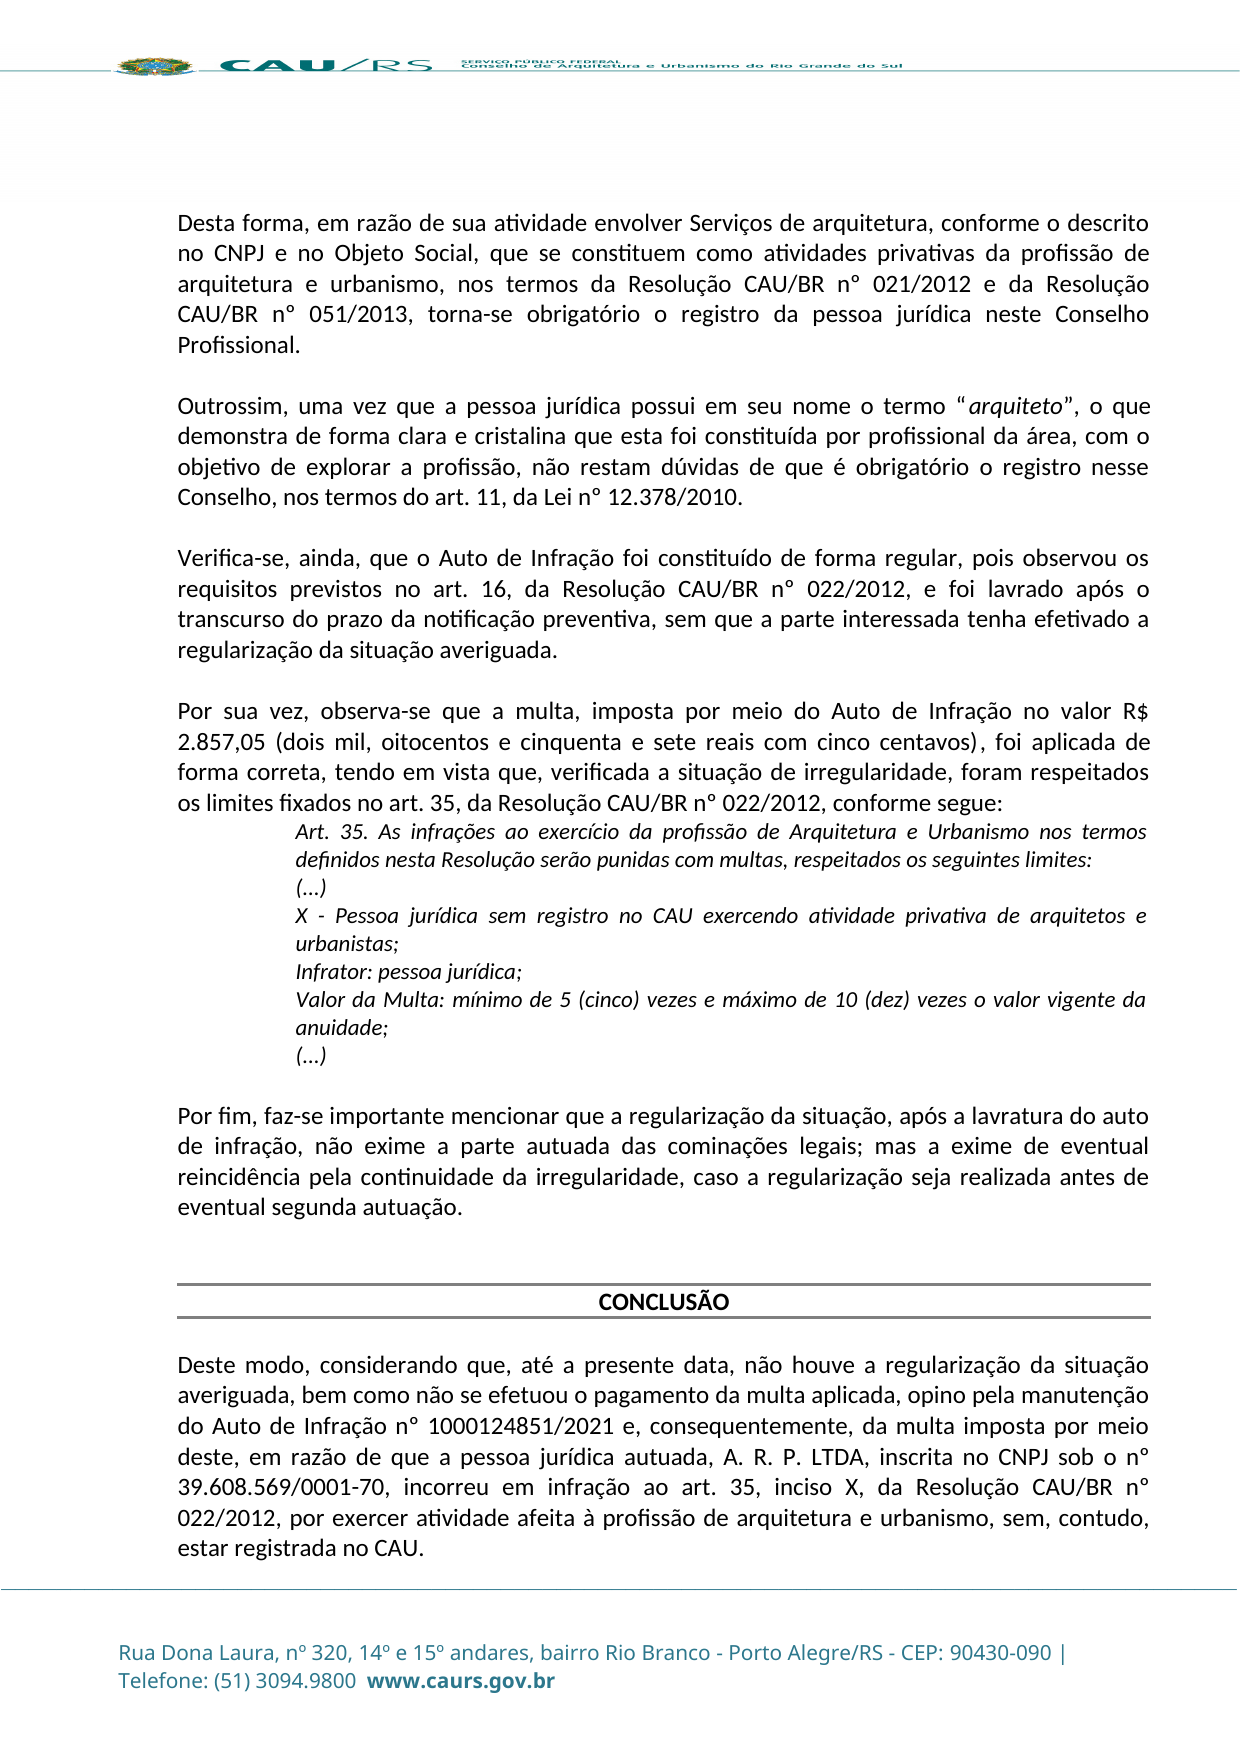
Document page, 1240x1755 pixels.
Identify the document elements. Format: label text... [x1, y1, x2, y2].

text (...) [295, 1041, 1151, 1069]
text Verifica-se, ainda, que o Auto de Infração foi constituído de forma regular, pois observou os requisitos previstos no art. 16, da Resolução CAU/BR nº 022/2012, e foi lavrado após o transcurso do prazo da notificação preventiva, sem que a parte interessada tenha efetivado a regularização da situação averiguada. [177, 542, 1151, 664]
text Por fim, faz-se importante mencionar que a regularização da situação, após a lavratura do auto de infração, não exime a parte autuada das cominações legais; mas a exime de eventual reincidência pela continuidade da irregularidade, caso a regularização seja realizada antes de eventual segunda autuação. [177, 1100, 1151, 1222]
text Desta forma, em razão de sua atividade envolver Serviços de arquitetura, conforme o descrito no CNPJ e no Objeto Social, que se constituem como atividades privativas da profissão de arquitetura e urbanismo, nos termos da Resolução CAU/BR nº 021/2012 e da Resolução CAU/BR nº 051/2013, torna-se obrigatório o registro da pessoa jurídica neste Conselho Profissional. [177, 207, 1151, 359]
text X - Pessoa jurídica sem registro no CAU exercendo atividade privativa de arquitetos e urbanistas; [295, 901, 1151, 957]
text (...) [295, 873, 1151, 901]
table_header CONCLUSÃO [177, 1286, 1151, 1316]
text Art. 35. As infrações ao exercício da profissão de Arquitetura e Urbanismo nos termos definidos nesta Resolução serão punidas com multas, respeitados os seguintes limites: [295, 817, 1151, 873]
text Por sua vez, observa-se que a multa, imposta por meio do Auto de Infração no valor R$ 2.857,05 (dois mil, oitocentos e cinquenta e sete reais com cinco centavos), foi aplicada de forma correta, tendo em vista que, verificada a situação de irregularidade, foram respeitados os limites fixados no art. 35, da Resolução CAU/BR nº 022/2012, conforme segue: [177, 695, 1151, 817]
text Outrossim, uma vez que a pessoa jurídica possui em seu nome o termo “arquiteto”, o que demonstra de forma clara e cristalina que esta foi constituída por profissional da área, com o objetivo de explorar a profissão, não restam dúvidas de que é obrigatório o registro nesse Conselho, nos termos do art. 11, da Lei nº 12.378/2010. [177, 390, 1151, 512]
text Deste modo, considerando que, até a presente data, não houve a regularização da situação averiguada, bem como não se efetuou o pagamento da multa aplicada, opino pela manutenção do Auto de Infração nº 1000124851/2021 e, consequentemente, da multa imposta por meio deste, em razão de que a pessoa jurídica autuada, A. R. P. LTDA, inscrita no CNPJ sob o nº 39.608.569/0001-70, incorreu em infração ao art. 35, inciso X, da Resolução CAU/BR nº 022/2012, por exercer atividade afeita à profissão de arquitetura e urbanismo, sem, contudo, estar registrada no CAU. [177, 1349, 1151, 1563]
text Valor da Multa: mínimo de 5 (cinco) vezes e máximo de 10 (dez) vezes o valor vigente da anuidade; [295, 985, 1151, 1041]
text Infrator: pessoa jurídica; [295, 957, 1151, 985]
